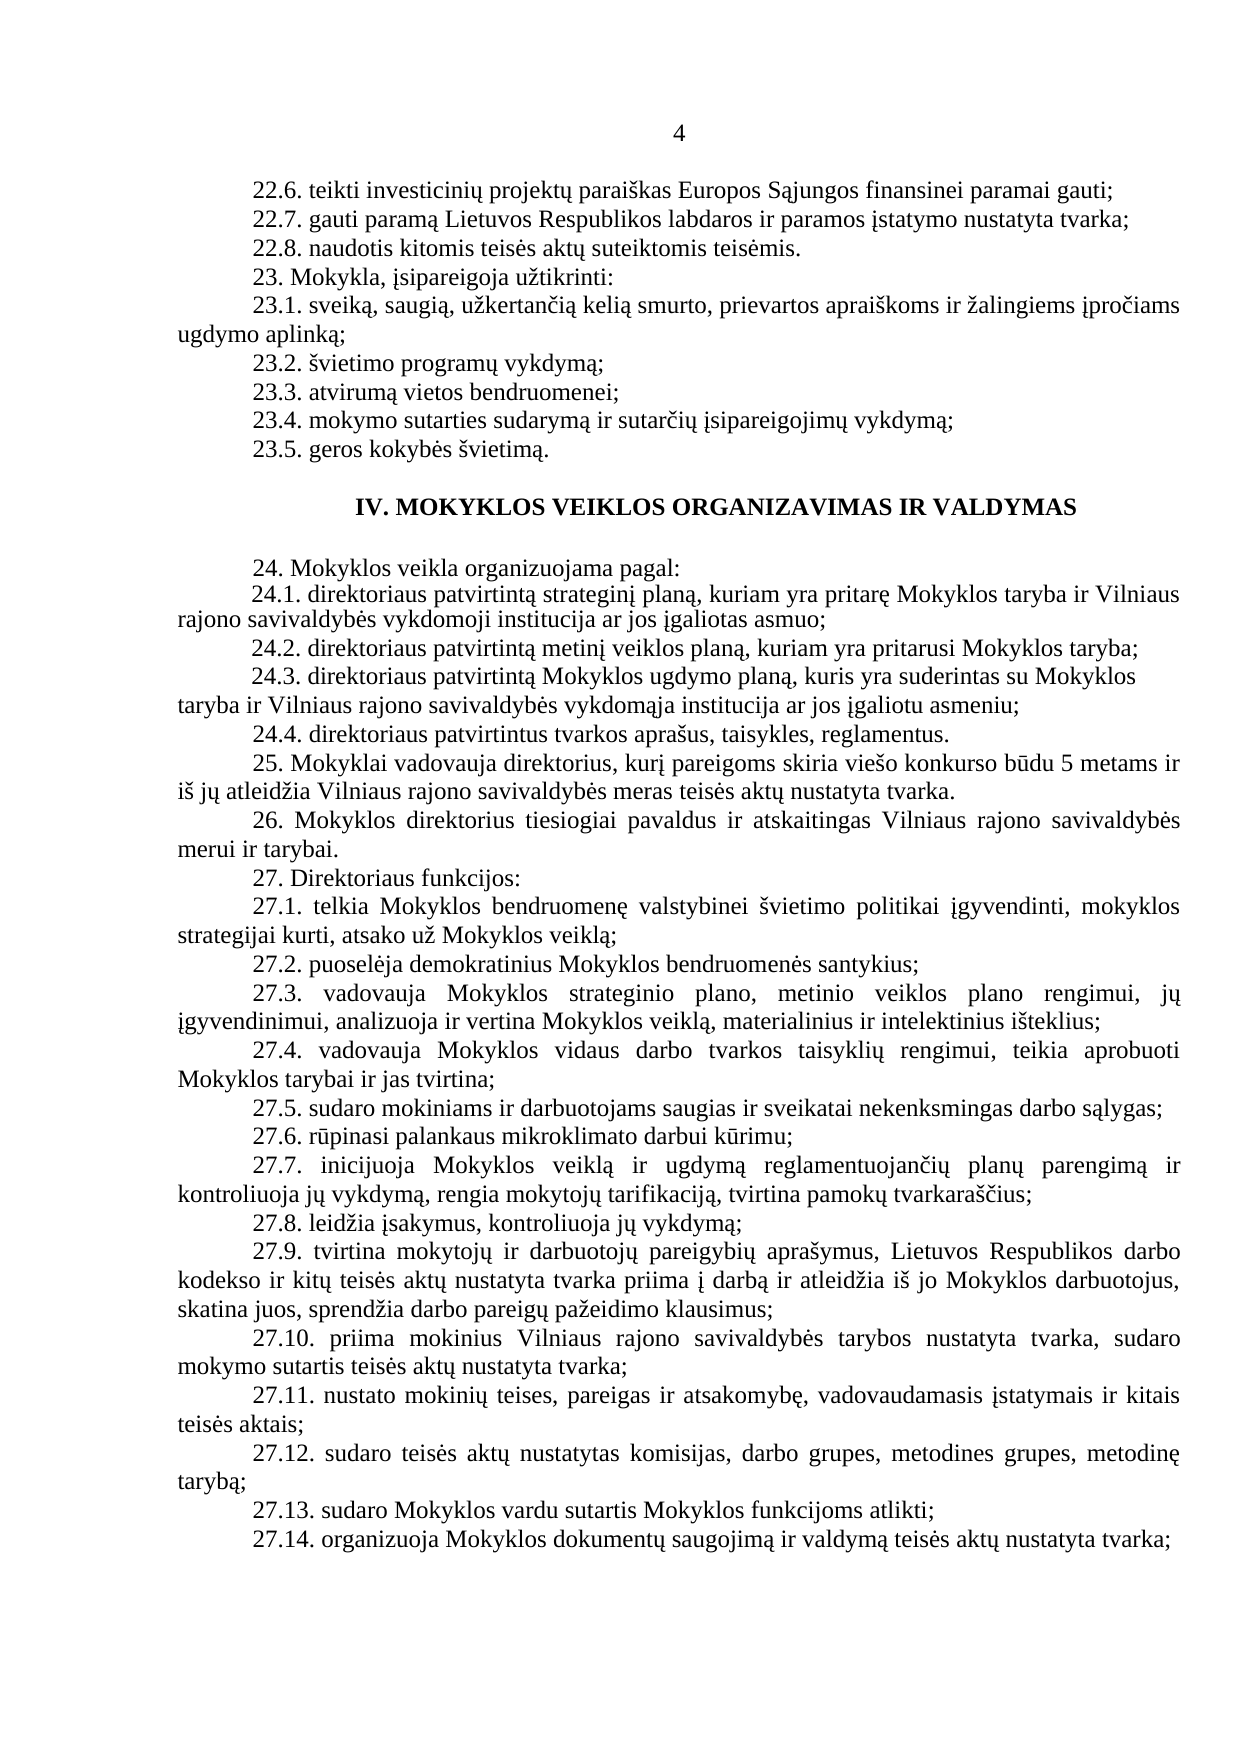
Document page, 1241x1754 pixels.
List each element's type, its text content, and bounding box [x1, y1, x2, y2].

text 24.1. direktoriaus patvirtintą strateginį planą, kuriam yra pritarę Mokyklos taryba ir Vilniaus rajono savivaldybės vykdomoji institucija ar jos įgaliotas asmuo; [177, 582, 1181, 633]
text IV. MOKYKLOS VEIKLOS ORGANIZAVIMAS IR VALDYMAS [177, 492, 1181, 521]
text 23.1. sveiką, saugią, užkertančią kelią smurto, prievartos apraiškoms ir žalingiems įpročiams ugdymo aplinką; [177, 291, 1181, 348]
text 22.8. naudotis kitomis teisės aktų suteiktomis teisėmis. [177, 233, 1181, 262]
text 27.2. puoselėja demokratinius Mokyklos bendruomenės santykius; [177, 949, 1181, 978]
text 23.4. mokymo sutarties sudarymą ir sutarčių įsipareigojimų vykdymą; [177, 406, 1181, 434]
text 27.9. tvirtina mokytojų ir darbuotojų pareigybių aprašymus, Lietuvos Respublikos darbo kodekso ir kitų teisės aktų nustatyta tvarka priima į darbą ir atleidžia iš jo Mokyklos darbuotojus, skatina juos, sprendžia darbo pareigų pažeidimo klausimus; [177, 1236, 1181, 1323]
text 27.13. sudaro Mokyklos vardu sutartis Mokyklos funkcijoms atlikti; [177, 1495, 1181, 1524]
text 27.3. vadovauja Mokyklos strateginio plano, metinio veiklos plano rengimui, jų įgyvendinimui, analizuoja ir vertina Mokyklos veiklą, materialinius ir intelektinius išteklius; [177, 978, 1181, 1035]
text 27.11. nustato mokinių teises, pareigas ir atsakomybę, vadovaudamasis įstatymais ir kitais teisės aktais; [177, 1380, 1181, 1438]
text 27.5. sudaro mokiniams ir darbuotojams saugias ir sveikatai nekenksmingas darbo sąlygas; [177, 1093, 1181, 1121]
text 27. Direktoriaus funkcijos: [177, 863, 1181, 891]
text 27.1. telkia Mokyklos bendruomenę valstybinei švietimo politikai įgyvendinti, mokyklos strategijai kurti, atsako už Mokyklos veiklą; [177, 891, 1181, 949]
text 27.6. rūpinasi palankaus mikroklimato darbui kūrimu; [177, 1121, 1181, 1150]
text 27.4. vadovauja Mokyklos vidaus darbo tvarkos taisyklių rengimui, teikia aprobuoti Mokyklos tarybai ir jas tvirtina; [177, 1035, 1181, 1093]
text 23. Mokykla, įsipareigoja užtikrinti: [177, 262, 1181, 291]
text 26. Mokyklos direktorius tiesiogiai pavaldus ir atskaitingas Vilniaus rajono savivaldybės merui ir tarybai. [177, 805, 1181, 863]
text 27.8. leidžia įsakymus, kontroliuoja jų vykdymą; [177, 1208, 1181, 1236]
text 27.12. sudaro teisės aktų nustatytas komisijas, darbo grupes, metodines grupes, metodinę tarybą; [177, 1438, 1181, 1495]
text 27.14. organizuoja Mokyklos dokumentų saugojimą ir valdymą teisės aktų nustatyta tvarka; [177, 1524, 1181, 1553]
text 27.7. inicijuoja Mokyklos veiklą ir ugdymą reglamentuojančių planų parengimą ir kontroliuoja jų vykdymą, rengia mokytojų tarifikaciją, tvirtina pamokų tvarkaraščius; [177, 1150, 1181, 1208]
text 24.4. direktoriaus patvirtintus tvarkos aprašus, taisykles, reglamentus. [177, 719, 1181, 748]
text 23.2. švietimo programų vykdymą; [177, 348, 1181, 377]
text 22.6. teikti investicinių projektų paraiškas Europos Sąjungos finansinei paramai gauti; [177, 176, 1181, 204]
text 25. Mokyklai vadovauja direktorius, kurį pareigoms skiria viešo konkurso būdu 5 metams ir iš jų atleidžia Vilniaus rajono savivaldybės meras teisės aktų nustatyta tvarka. [177, 748, 1181, 805]
text 23.5. geros kokybės švietimą. [177, 434, 1181, 463]
text 24.3. direktoriaus patvirtintą Mokyklos ugdymo planą, kuris yra suderintas su Mokyklos [177, 661, 1181, 690]
text taryba ir Vilniaus rajono savivaldybės vykdomąja institucija ar jos įgaliotu asmeniu; [177, 690, 1181, 719]
text 24.2. direktoriaus patvirtintą metinį veiklos planą, kuriam yra pritarusi Mokyklos taryba; [177, 633, 1181, 661]
text 22.7. gauti paramą Lietuvos Respublikos labdaros ir paramos įstatymo nustatyta tvarka; [177, 204, 1181, 233]
text 23.3. atvirumą vietos bendruomenei; [177, 377, 1181, 406]
text 27.10. priima mokinius Vilniaus rajono savivaldybės tarybos nustatyta tvarka, sudaro mokymo sutartis teisės aktų nustatyta tvarka; [177, 1323, 1181, 1380]
text 24. Mokyklos veikla organizuojama pagal: [177, 553, 1181, 582]
